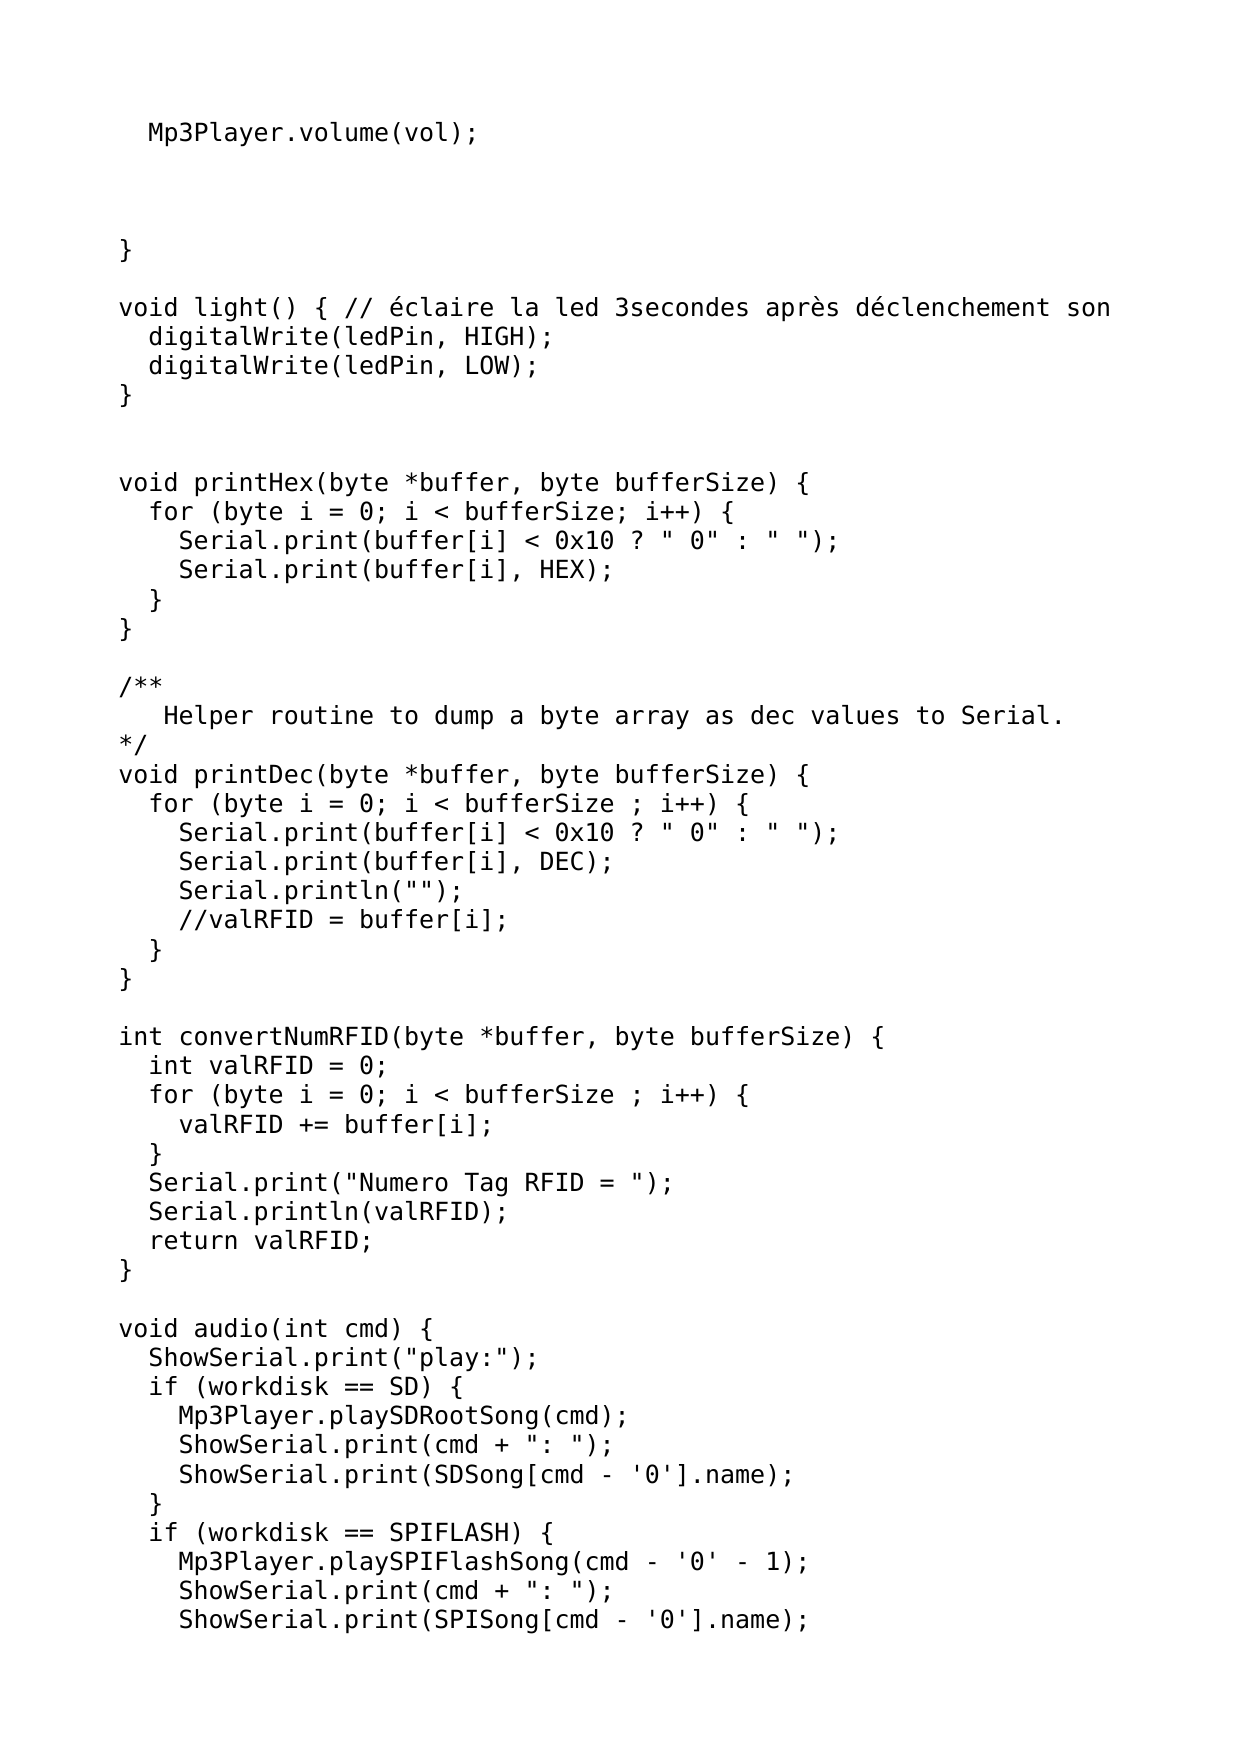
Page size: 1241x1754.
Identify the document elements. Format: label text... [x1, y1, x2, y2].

text Mp3Player.volume(vol); } void light() { // éclaire la led 3secondes après déclenchement son digitalWrite(ledPin, HIGH); digitalWrite(ledPin, LOW); } void printHex(byte *buffer, byte bufferSize) { for (byte i = 0; i < bufferSize; i++) { Serial.print(buffer[i] < 0x10 ? " 0" : " "); Serial.print(buffer[i], HEX); } } /** Helper routine to dump a byte array as dec values to Serial. */ void printDec(byte *buffer, byte bufferSize) { for (byte i = 0; i < bufferSize ; i++) { Serial.print(buffer[i] < 0x10 ? " 0" : " "); Serial.print(buffer[i], DEC); Serial.println(""); //valRFID = buffer[i]; } } int convertNumRFID(byte *buffer, byte bufferSize) { int valRFID = 0; for (byte i = 0; i < bufferSize ; i++) { valRFID += buffer[i]; } Serial.print("Numero Tag RFID = "); Serial.println(valRFID); return valRFID; } void audio(int cmd) { ShowSerial.print("play:"); if (workdisk == SD) { Mp3Player.playSDRootSong(cmd); ShowSerial.print(cmd + ": "); ShowSerial.print(SDSong[cmd - '0'].name); } if (workdisk == SPIFLASH) { Mp3Player.playSPIFlashSong(cmd - '0' - 1); ShowSerial.print(cmd + ": "); ShowSerial.print(SPISong[cmd - '0'].name); [118, 118, 1122, 1635]
